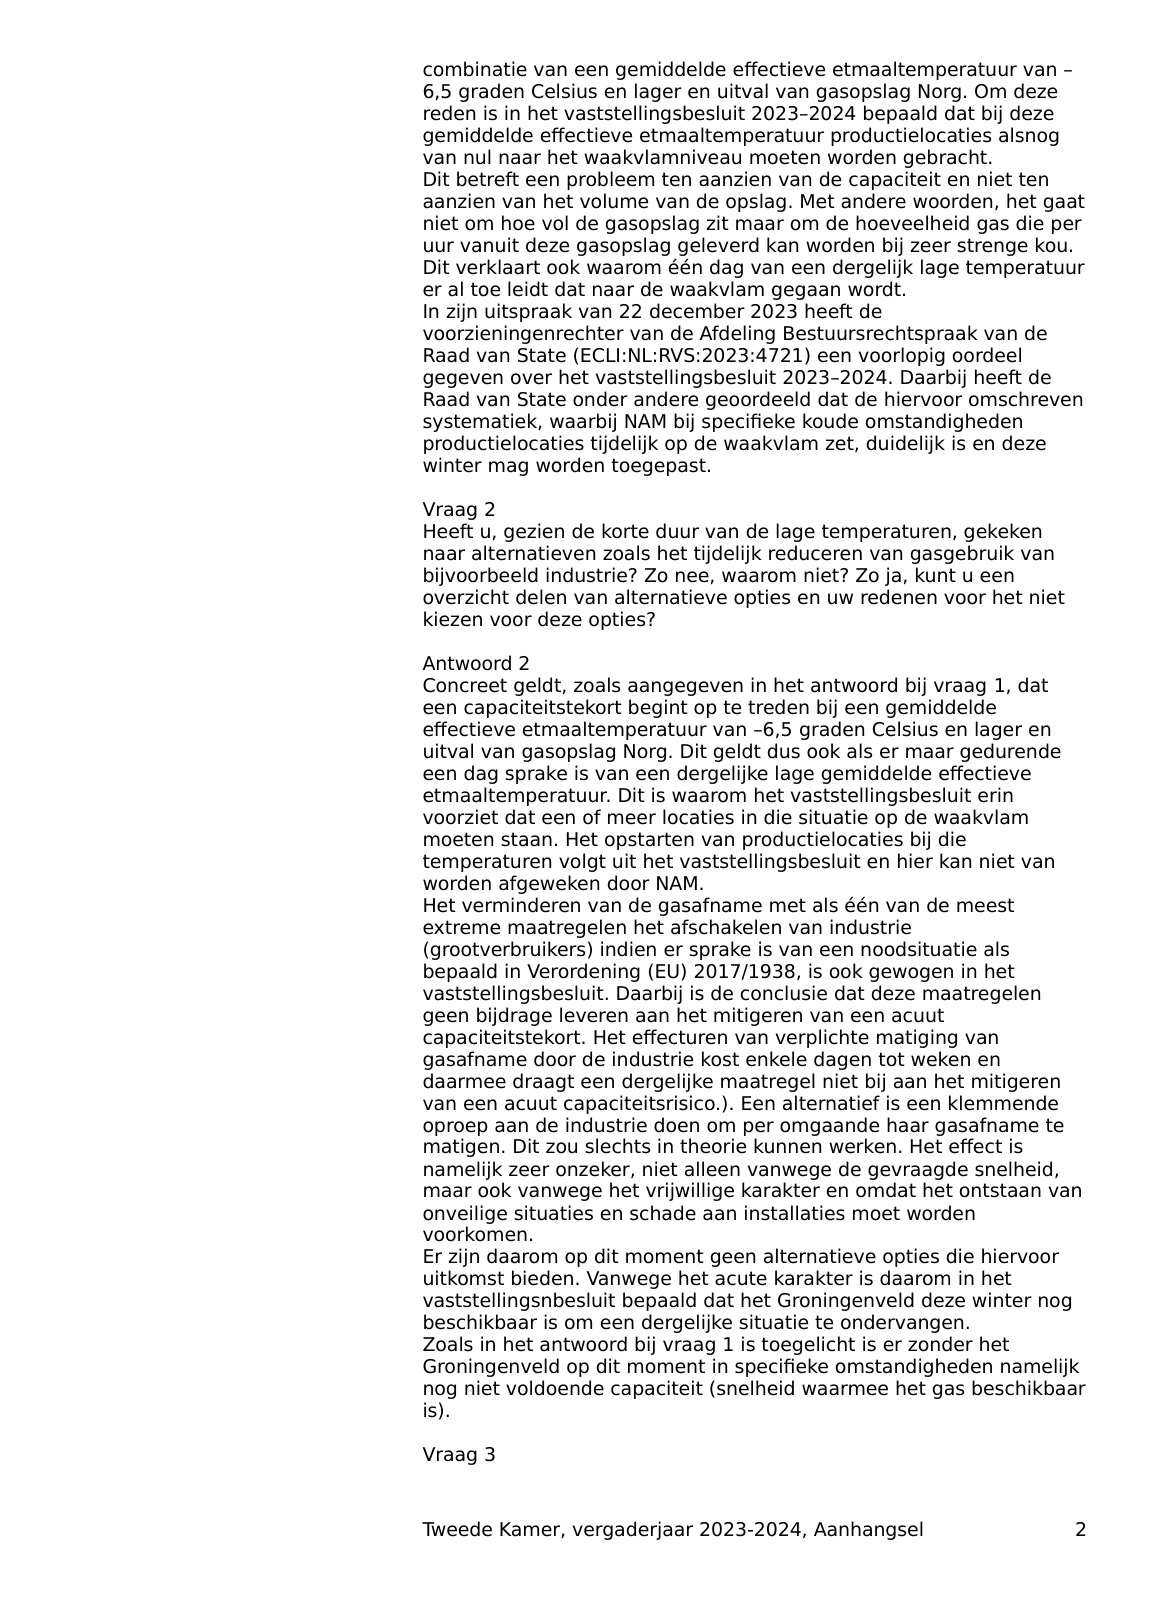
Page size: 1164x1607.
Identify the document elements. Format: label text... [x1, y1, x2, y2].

text combinatie van een gemiddelde effectieve etmaaltemperatuur van –6,5 graden Celsius en lager en uitval van gasopslag Norg. Om deze reden is in het vaststellingsbesluit 2023–2024 bepaald dat bij deze gemiddelde effectieve etmaaltemperatuur productielocaties alsnog van nul naar het waakvlamniveau moeten worden gebracht. [422, 59, 1087, 169]
text Dit betreft een probleem ten aanzien van de capaciteit en niet ten aanzien van het volume van de opslag. Met andere woorden, het gaat niet om hoe vol de gasopslag zit maar om de hoeveelheid gas die per uur vanuit deze gasopslag geleverd kan worden bij zeer strenge kou. Dit verklaart ook waarom één dag van een dergelijk lage temperatuur er al toe leidt dat naar de waakvlam gegaan wordt. [422, 169, 1087, 301]
text Concreet geldt, zoals aangegeven in het antwoord bij vraag 1, dat een capaciteitstekort begint op te treden bij een gemiddelde effectieve etmaaltemperatuur van –6,5 graden Celsius en lager en uitval van gasopslag Norg. Dit geldt dus ook als er maar gedurende een dag sprake is van een dergelijke lage gemiddelde effectieve etmaaltemperatuur. Dit is waarom het vaststellingsbesluit erin voorziet dat een of meer locaties in die situatie op de waakvlam moeten staan. Het opstarten van productielocaties bij die temperaturen volgt uit het vaststellingsbesluit en hier kan niet van worden afgeweken door NAM. [422, 675, 1087, 895]
text Zoals in het antwoord bij vraag 1 is toegelicht is er zonder het Groningenveld op dit moment in specifieke omstandigheden namelijk nog niet voldoende capaciteit (snelheid waarmee het gas beschikbaar is). [422, 1334, 1087, 1422]
text Het verminderen van de gasafname met als één van de meest extreme maatregelen het afschakelen van industrie (grootverbruikers) indien er sprake is van een noodsituatie als bepaald in Verordening (EU) 2017/1938, is ook gewogen in het vaststellingsbesluit. Daarbij is de conclusie dat deze maatregelen geen bijdrage leveren aan het mitigeren van een acuut capaciteitstekort. Het effecturen van verplichte matiging van gasafname door de industrie kost enkele dagen tot weken en daarmee draagt een dergelijke maatregel niet bij aan het mitigeren van een acuut capaciteitsrisico.). Een alternatief is een klemmende oproep aan de industrie doen om per omgaande haar gasafname te matigen. Dit zou slechts in theorie kunnen werken. Het effect is namelijk zeer onzeker, niet alleen vanwege de gevraagde snelheid, maar ook vanwege het vrijwillige karakter en omdat het ontstaan van onveilige situaties en schade aan installaties moet worden voorkomen. [422, 895, 1087, 1246]
text Er zijn daarom op dit moment geen alternatieve opties die hiervoor uitkomst bieden. Vanwege het acute karakter is daarom in het vaststellingsnbesluit bepaald dat het Groningenveld deze winter nog beschikbaar is om een dergelijke situatie te ondervangen. [422, 1246, 1087, 1334]
text Antwoord 2 [422, 653, 1087, 675]
text Heeft u, gezien de korte duur van de lage temperaturen, gekeken naar alternatieven zoals het tijdelijk reduceren van gasgebruik van bijvoorbeeld industrie? Zo nee, waarom niet? Zo ja, kunt u een overzicht delen van alternatieve opties en uw redenen voor het niet kiezen voor deze opties? [422, 521, 1087, 631]
text Vraag 2 [422, 499, 1087, 521]
text Vraag 3 [422, 1444, 1087, 1466]
text In zijn uitspraak van 22 december 2023 heeft de voorzieningenrechter van de Afdeling Bestuursrechtspraak van de Raad van State (ECLI:NL:RVS:2023:4721) een voorlopig oordeel gegeven over het vaststellingsbesluit 2023–2024. Daarbij heeft de Raad van State onder andere geoordeeld dat de hiervoor omschreven systematiek, waarbij NAM bij specifieke koude omstandigheden productielocaties tijdelijk op de waakvlam zet, duidelijk is en deze winter mag worden toegepast. [422, 301, 1087, 477]
